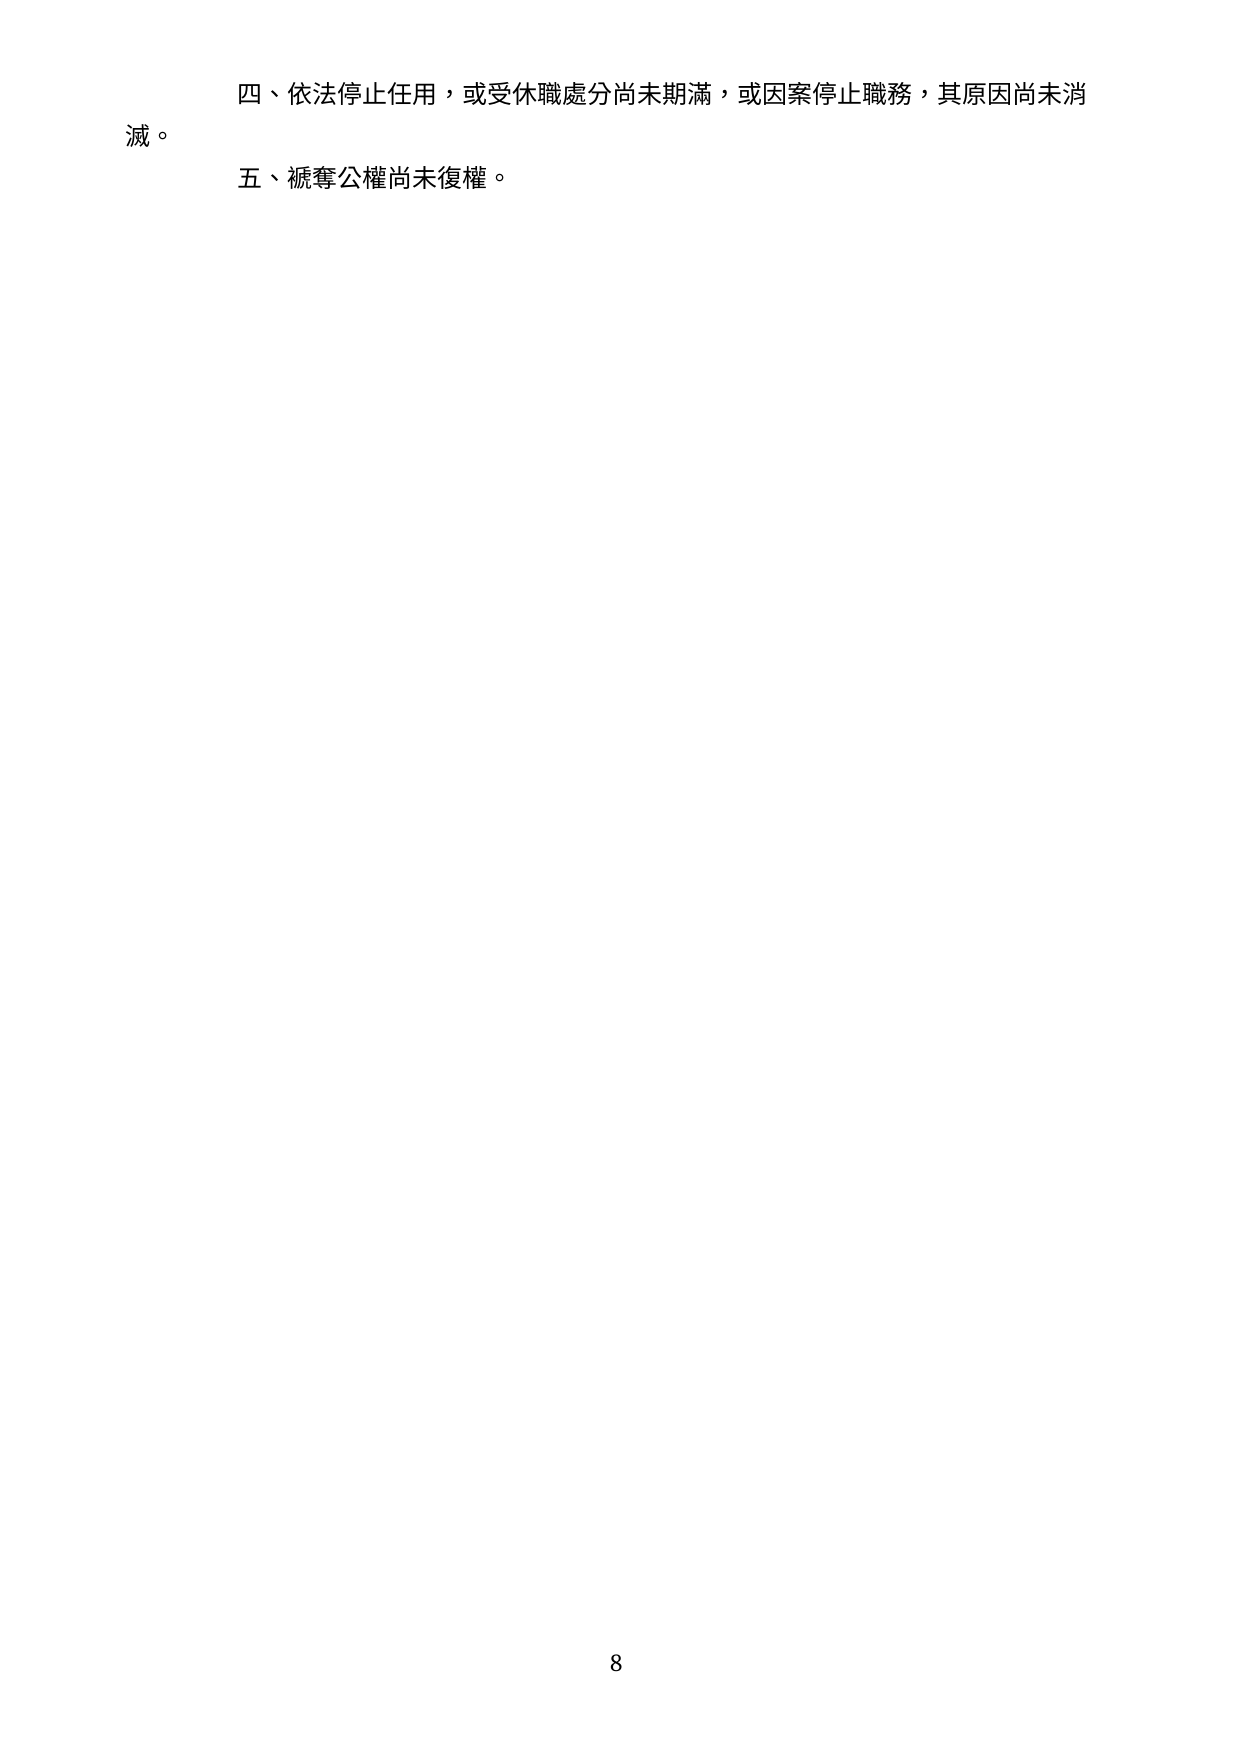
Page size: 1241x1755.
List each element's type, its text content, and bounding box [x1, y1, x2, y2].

text 四、依法停止任用，或受休職處分尚未期滿，或因案停止職務，其原因尚未消 [237, 75, 1203, 111]
text 滅。 [125, 117, 1203, 153]
text 五、褫奪公權尚未復權。 [237, 158, 1203, 195]
